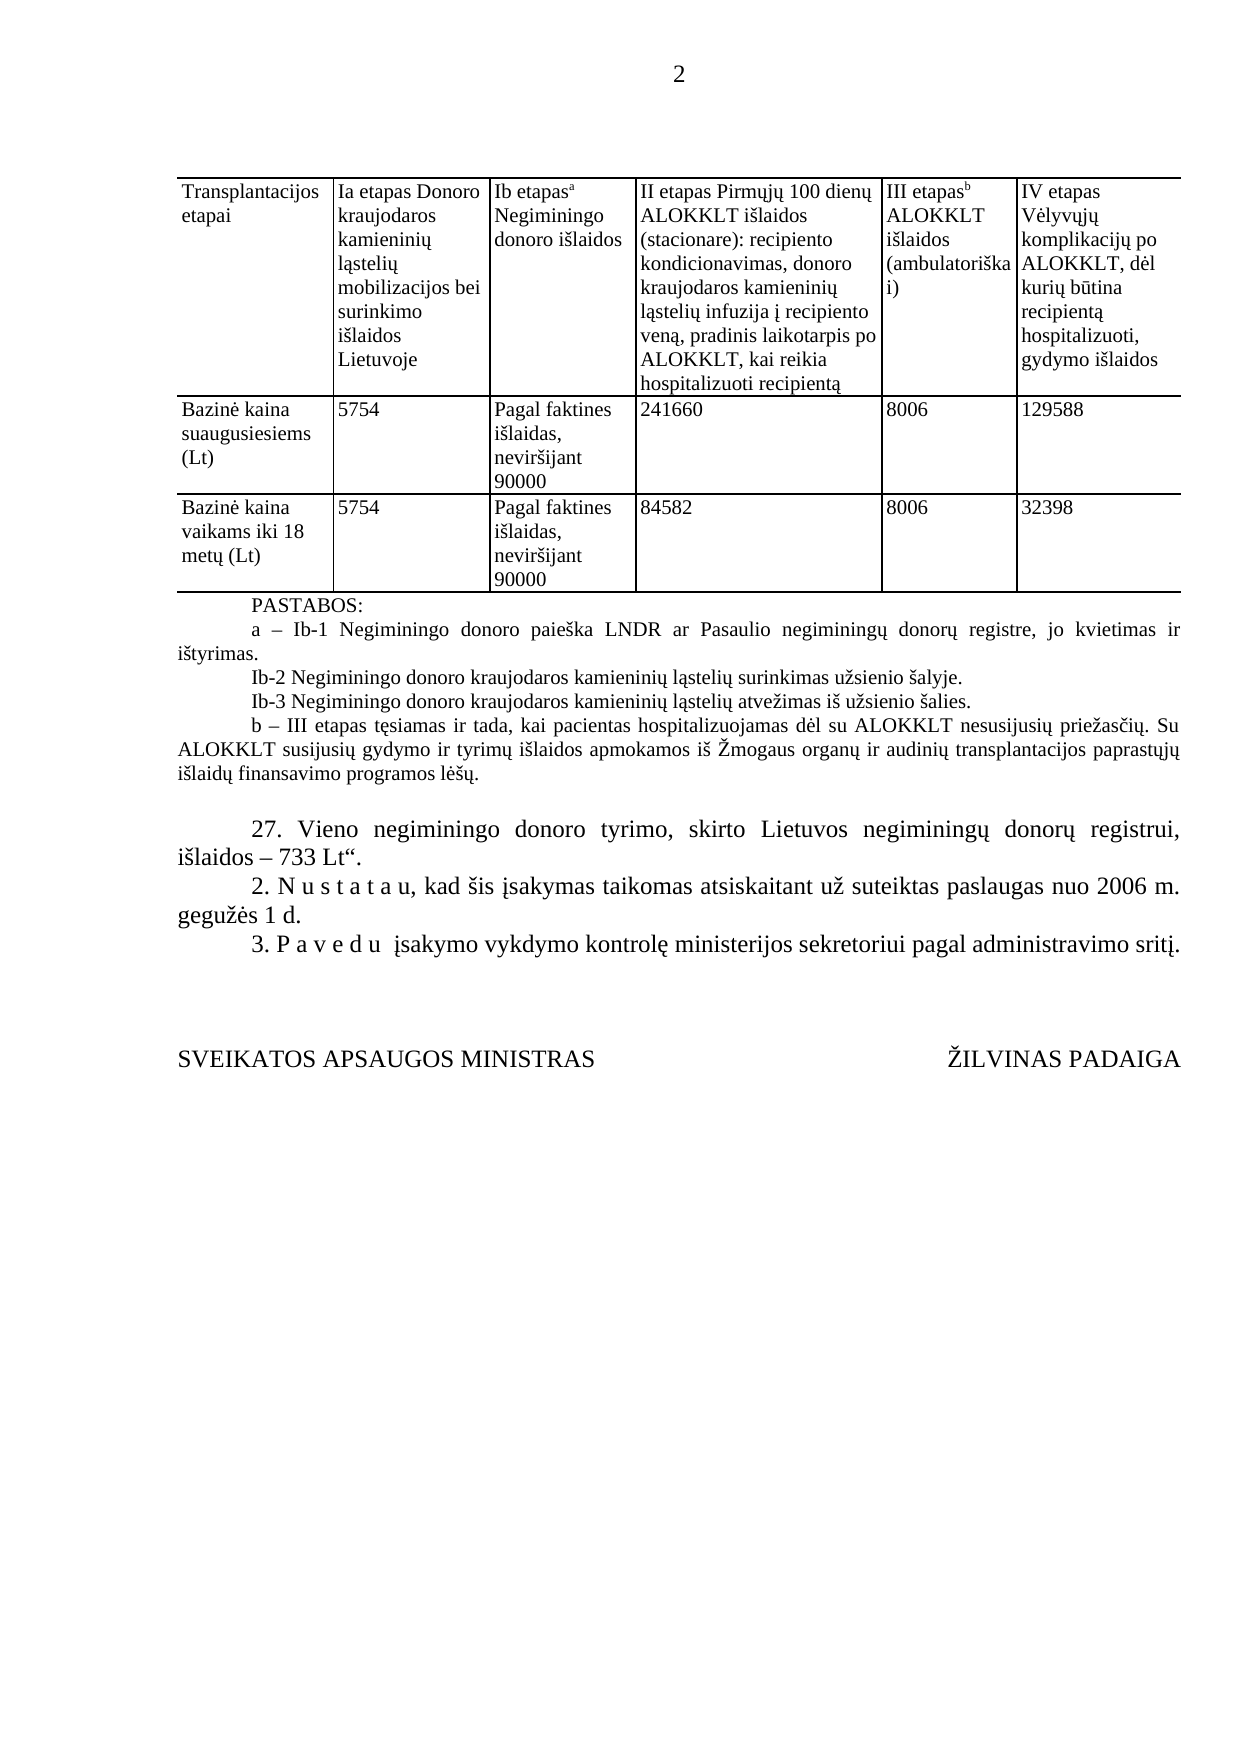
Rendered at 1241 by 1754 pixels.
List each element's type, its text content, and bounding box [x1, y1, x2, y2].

table_cell Bazinė kaina suaugusiesiems (Lt) [177, 397, 333, 493]
text PASTABOS: [177, 593, 1181, 617]
table_header Ib etapasa Negiminingo donoro išlaidos [491, 179, 635, 395]
text b – III etapas tęsiamas ir tada, kai pacientas hospitalizuojamas dėl su ALOKKLT nesusijusių priežasčių. Su ALOKKLT susijusių gydymo ir tyrimų išlaidos apmokamos iš Žmogaus organų ir audinių transplantacijos paprastųjų išlaidų finansavimo programos lėšų. [177, 713, 1181, 785]
table_cell 8006 [883, 495, 1016, 591]
table_cell Bazinė kaina vaikams iki 18 metų (Lt) [177, 495, 333, 591]
text SVEIKATOS APSAUGOS MINISTRAS ŽILVINAS PADAIGA [177, 1044, 1181, 1072]
text Ib-3 Negiminingo donoro kraujodaros kamieninių ląstelių atvežimas iš užsienio šalies. [177, 689, 1181, 713]
text Ib-2 Negiminingo donoro kraujodaros kamieninių ląstelių surinkimas užsienio šalyje. [177, 665, 1181, 689]
table_header Ia etapas Donoro kraujodaros kamieninių ląstelių mobilizacijos bei surinkimo išlaidos Lietuvoje [334, 179, 489, 395]
table_cell 32398 [1018, 495, 1181, 591]
text a – Ib-1 Negiminingo donoro paieška LNDR ar Pasaulio negiminingų donorų registre, jo kvietimas ir ištyrimas. [177, 617, 1181, 665]
table_cell 8006 [883, 397, 1016, 493]
text 3. Pavedu įsakymo vykdymo kontrolę ministerijos sekretoriui pagal administravimo sritį. [177, 929, 1181, 957]
table_cell 129588 [1018, 397, 1181, 493]
table_header III etapasb ALOKKLT išlaidos (ambulatoriškai) [883, 179, 1016, 395]
table_header IV etapas Vėlyvųjų komplikacijų po ALOKKLT, dėl kurių būtina recipientą hospitalizuoti, gydymo išlaidos [1018, 179, 1181, 395]
table_cell 241660 [637, 397, 881, 493]
table_cell 5754 [334, 397, 489, 493]
text 27. Vieno negiminingo donoro tyrimo, skirto Lietuvos negiminingų donorų registrui, išlaidos – 733 Lt“. [177, 814, 1181, 871]
table_cell 84582 [637, 495, 881, 591]
text 2. Nustatau, kad šis įsakymas taikomas atsiskaitant už suteiktas paslaugas nuo 2006 m. gegužės 1 d. [177, 871, 1181, 929]
table_header Transplantacijos etapai [177, 179, 333, 395]
table_cell 5754 [334, 495, 489, 591]
